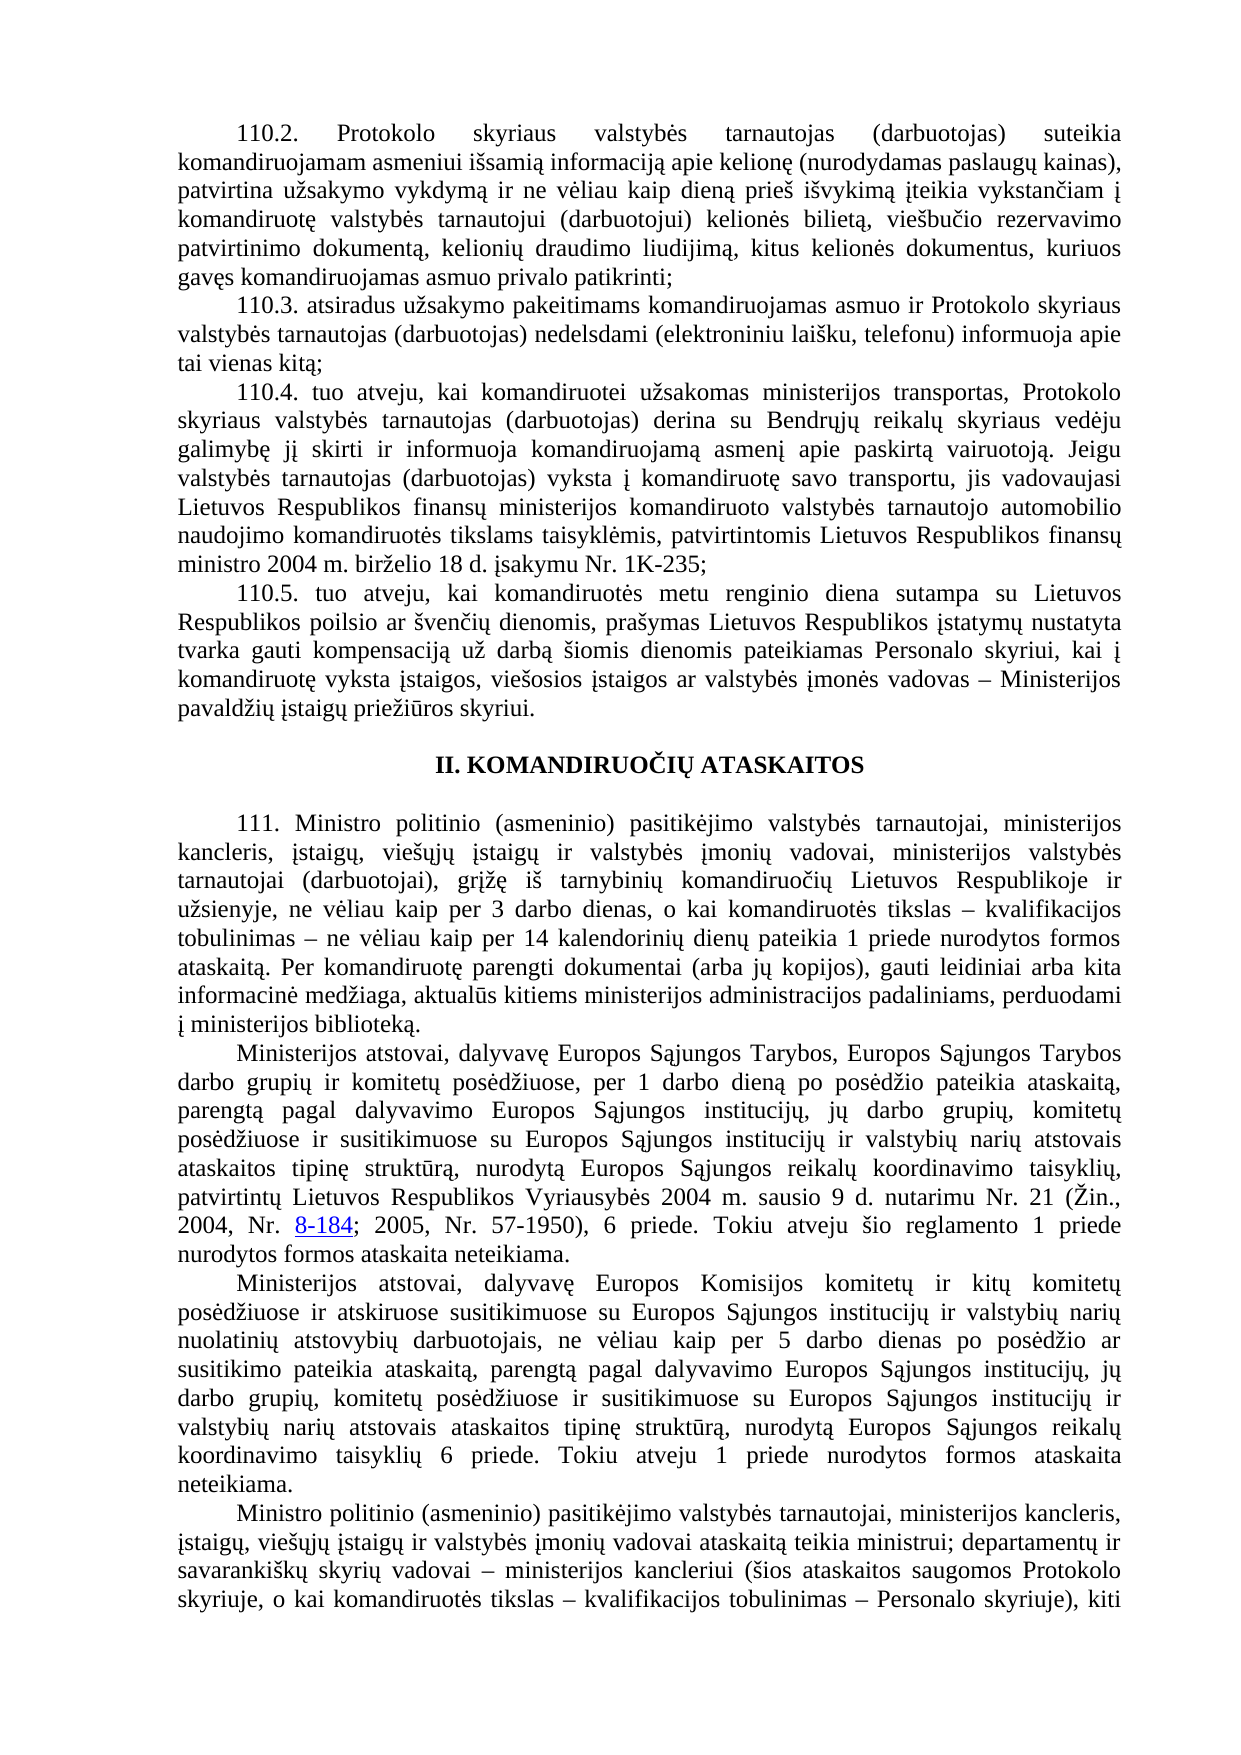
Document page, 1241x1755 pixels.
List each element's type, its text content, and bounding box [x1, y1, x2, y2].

text Ministro politinio (asmeninio) pasitikėjimo valstybės tarnautojai, ministerijos kancleris, įstaigų, viešųjų įstaigų ir valstybės įmonių vadovai ataskaitą teikia ministrui; departamentų ir savarankiškų skyrių vadovai – ministerijos kancleriui (šios ataskaitos saugomos Protokolo skyriuje, o kai komandiruotės tikslas – kvalifikacijos tobulinimas – Personalo skyriuje), kiti [177, 1498, 1122, 1613]
text 110.2. Protokolo skyriaus valstybės tarnautojas (darbuotojas) suteikia komandiruojamam asmeniui išsamią informaciją apie kelionę (nurodydamas paslaugų kainas), patvirtina užsakymo vykdymą ir ne vėliau kaip dieną prieš išvykimą įteikia vykstančiam į komandiruotę valstybės tarnautojui (darbuotojui) kelionės bilietą, viešbučio rezervavimo patvirtinimo dokumentą, kelionių draudimo liudijimą, kitus kelionės dokumentus, kuriuos gavęs komandiruojamas asmuo privalo patikrinti; [177, 118, 1122, 291]
text Ministerijos atstovai, dalyvavę Europos Sąjungos Tarybos, Europos Sąjungos Tarybos darbo grupių ir komitetų posėdžiuose, per 1 darbo dieną po posėdžio pateikia ataskaitą, parengtą pagal dalyvavimo Europos Sąjungos institucijų, jų darbo grupių, komitetų posėdžiuose ir susitikimuose su Europos Sąjungos institucijų ir valstybių narių atstovais ataskaitos tipinę struktūrą, nurodytą Europos Sąjungos reikalų koordinavimo taisyklių, patvirtintų Lietuvos Respublikos Vyriausybės 2004 m. sausio 9 d. nutarimu Nr. 21 (Žin., 2004, Nr. 8-184; 2005, Nr. 57-1950), 6 priede. Tokiu atveju šio reglamento 1 priede nurodytos formos ataskaita neteikiama. [177, 1038, 1122, 1268]
text 111. Ministro politinio (asmeninio) pasitikėjimo valstybės tarnautojai, ministerijos kancleris, įstaigų, viešųjų įstaigų ir valstybės įmonių vadovai, ministerijos valstybės tarnautojai (darbuotojai), grįžę iš tarnybinių komandiruočių Lietuvos Respublikoje ir užsienyje, ne vėliau kaip per 3 darbo dienas, o kai komandiruotės tikslas – kvalifikacijos tobulinimas – ne vėliau kaip per 14 kalendorinių dienų pateikia 1 priede nurodytos formos ataskaitą. Per komandiruotę parengti dokumentai (arba jų kopijos), gauti leidiniai arba kita informacinė medžiaga, aktualūs kitiems ministerijos administracijos padaliniams, perduodami į ministerijos biblioteką. [177, 808, 1122, 1038]
text Ministerijos atstovai, dalyvavę Europos Komisijos komitetų ir kitų komitetų posėdžiuose ir atskiruose susitikimuose su Europos Sąjungos institucijų ir valstybių narių nuolatinių atstovybių darbuotojais, ne vėliau kaip per 5 darbo dienas po posėdžio ar susitikimo pateikia ataskaitą, parengtą pagal dalyvavimo Europos Sąjungos institucijų, jų darbo grupių, komitetų posėdžiuose ir susitikimuose su Europos Sąjungos institucijų ir valstybių narių atstovais ataskaitos tipinę struktūrą, nurodytą Europos Sąjungos reikalų koordinavimo taisyklių 6 priede. Tokiu atveju 1 priede nurodytos formos ataskaita neteikiama. [177, 1268, 1122, 1498]
text 110.5. tuo atveju, kai komandiruotės metu renginio diena sutampa su Lietuvos Respublikos poilsio ar švenčių dienomis, prašymas Lietuvos Respublikos įstatymų nustatyta tvarka gauti kompensaciją už darbą šiomis dienomis pateikiamas Personalo skyriui, kai į komandiruotę vyksta įstaigos, viešosios įstaigos ar valstybės įmonės vadovas – Ministerijos pavaldžių įstaigų priežiūros skyriui. [177, 578, 1122, 722]
text 110.4. tuo atveju, kai komandiruotei užsakomas ministerijos transportas, Protokolo skyriaus valstybės tarnautojas (darbuotojas) derina su Bendrųjų reikalų skyriaus vedėju galimybę jį skirti ir informuoja komandiruojamą asmenį apie paskirtą vairuotoją. Jeigu valstybės tarnautojas (darbuotojas) vyksta į komandiruotę savo transportu, jis vadovaujasi Lietuvos Respublikos finansų ministerijos komandiruoto valstybės tarnautojo automobilio naudojimo komandiruotės tikslams taisyklėmis, patvirtintomis Lietuvos Respublikos finansų ministro 2004 m. birželio 18 d. įsakymu Nr. 1K-235; [177, 377, 1122, 578]
text 110.3. atsiradus užsakymo pakeitimams komandiruojamas asmuo ir Protokolo skyriaus valstybės tarnautojas (darbuotojas) nedelsdami (elektroniniu laišku, telefonu) informuoja apie tai vienas kitą; [177, 291, 1122, 377]
text II. KOMANDIRUOČIŲ ATASKAITOS [177, 751, 1122, 779]
